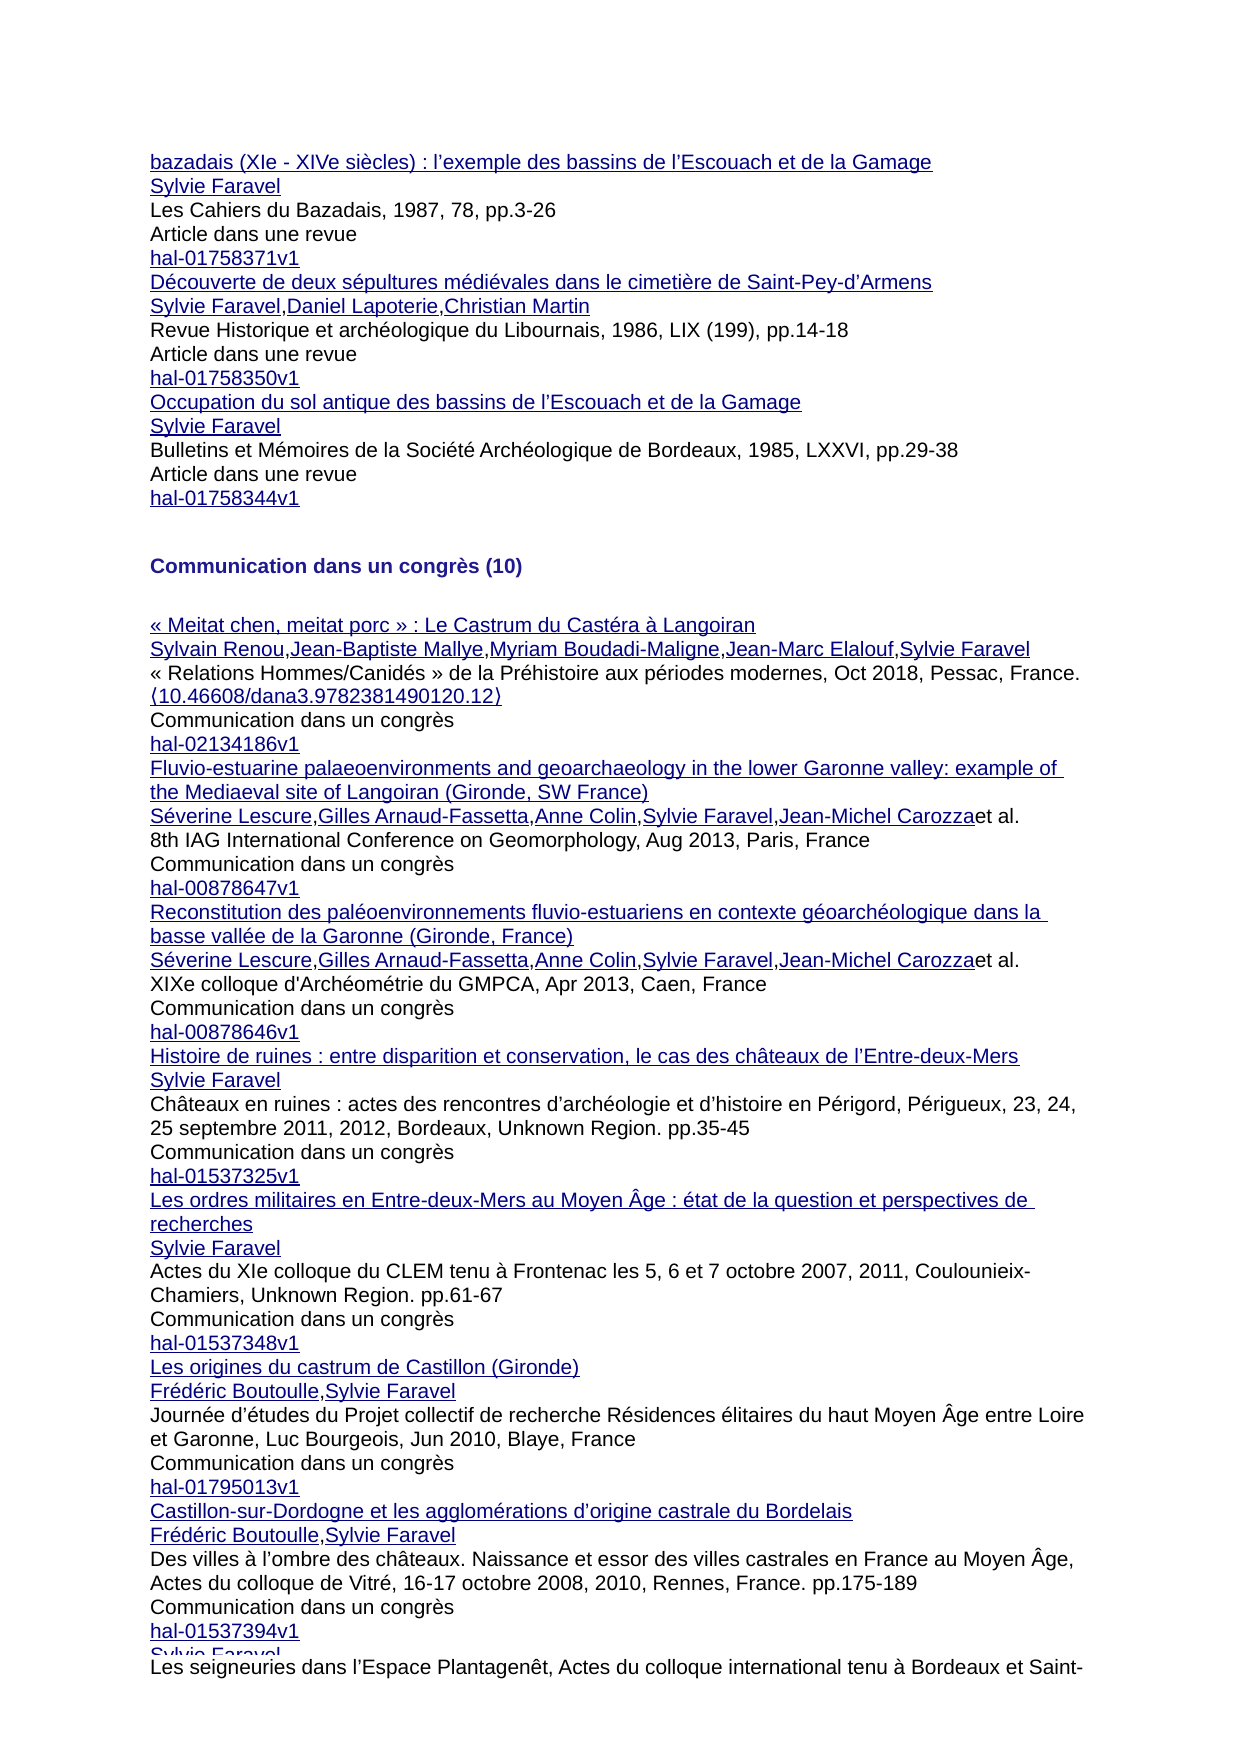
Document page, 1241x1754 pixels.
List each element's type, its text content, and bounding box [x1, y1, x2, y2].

table_cell Formation des cadres de vies et organisation du paysage dans le nord de l’Entre-Deux-Mers bazadais (XIe - XIVe siècles) : l’exemple des bassins de l’Escouach et de la Gamage Sylvie Faravel Les Cahiers du Bazadais, 1987, 78, pp.3-26 Article dans une revue hal-01758371v1 [150, 150, 1090, 270]
table_cell Occupation du sol antique des bassins de l’Escouach et de la Gamage Sylvie Faravel Bulletins et Mémoires de la Société Archéologique de Bordeaux, 1985, LXXVI, pp.29-38 Article dans une revue hal-01758344v1 [150, 390, 1090, 509]
table_header « Meitat chen, meitat porc » : Le Castrum du Castéra à Langoiran Sylvain Renou,Jean-Baptiste Mallye,Myriam Boudadi-Maligne,Jean-Marc Elalouf,Sylvie Faravel « Relations Hommes/Canidés » de la Préhistoire aux périodes modernes, Oct 2018, Pessac, France. ⟨10.46608/dana3.9782381490120.12⟩ Communication dans un congrès hal-02134186v1 [150, 613, 1090, 756]
table_cell Fluvio-estuarine palaeoenvironments and geoarchaeology in the lower Garonne valley: example of the Mediaeval site of Langoiran (Gironde, SW France) Séverine Lescure,Gilles Arnaud-Fassetta,Anne Colin,Sylvie Faravel,Jean-Michel Carozzaet al. 8th IAG International Conference on Geomorphology, Aug 2013, Paris, France Communication dans un congrès hal-00878647v1 [150, 756, 1090, 900]
table_cell Deux seigneuries nord bazadaises des bords de la Dordogne : Civrac et Gensac (XIe siècle-1254) Sylvie Faravel Les seigneuries dans l’Espace Plantagenêt, Actes du colloque international tenu à Bordeaux et Saint-Émilion, les 3, 4 et 5 mai 2007, 2009, Bordeaux, Région indéterminée. pp.379-416, ⟨10.4000/books.ausonius.2024⟩ Communication dans un congrès hal-01537414v1 [150, 1643, 1090, 1679]
table_cell Découverte de deux sépultures médiévales dans le cimetière de Saint-Pey-d’Armens Sylvie Faravel,Daniel Lapoterie,Christian Martin Revue Historique et archéologique du Libournais, 1986, LIX (199), pp.14-18 Article dans une revue hal-01758350v1 [150, 270, 1090, 389]
table_cell Reconstitution des paléoenvironnements fluvio-estuariens en contexte géoarchéologique dans la basse vallée de la Garonne (Gironde, France) Séverine Lescure,Gilles Arnaud-Fassetta,Anne Colin,Sylvie Faravel,Jean-Michel Carozzaet al. XIXe colloque d'Archéométrie du GMPCA, Apr 2013, Caen, France Communication dans un congrès hal-00878646v1 [150, 900, 1090, 1044]
table_cell Les origines du castrum de Castillon (Gironde) Frédéric Boutoulle,Sylvie Faravel Journée d’études du Projet collectif de recherche Résidences élitaires du haut Moyen Âge entre Loire et Garonne, Luc Bourgeois, Jun 2010, Blaye, France Communication dans un congrès hal-01795013v1 [150, 1355, 1090, 1499]
table_cell Les ordres militaires en Entre-deux-Mers au Moyen Âge : état de la question et perspectives de recherches Sylvie Faravel Actes du XIe colloque du CLEM tenu à Frontenac les 5, 6 et 7 octobre 2007, 2011, Coulounieix-Chamiers, Unknown Region. pp.61-67 Communication dans un congrès hal-01537348v1 [150, 1188, 1090, 1355]
table_cell Castillon-sur-Dordogne et les agglomérations d’origine castrale du Bordelais Frédéric Boutoulle,Sylvie Faravel Des villes à l’ombre des châteaux. Naissance et essor des villes castrales en France au Moyen Âge, Actes du colloque de Vitré, 16-17 octobre 2008, 2010, Rennes, France. pp.175-189 Communication dans un congrès hal-01537394v1 [150, 1499, 1090, 1643]
table_cell Histoire de ruines : entre disparition et conservation, le cas des châteaux de l’Entre-deux-Mers Sylvie Faravel Châteaux en ruines : actes des rencontres d’archéologie et d’histoire en Périgord, Périgueux, 23, 24, 25 septembre 2011, 2012, Bordeaux, Unknown Region. pp.35-45 Communication dans un congrès hal-01537325v1 [150, 1044, 1090, 1187]
subtitle Communication dans un congrès (10) [150, 554, 1090, 578]
